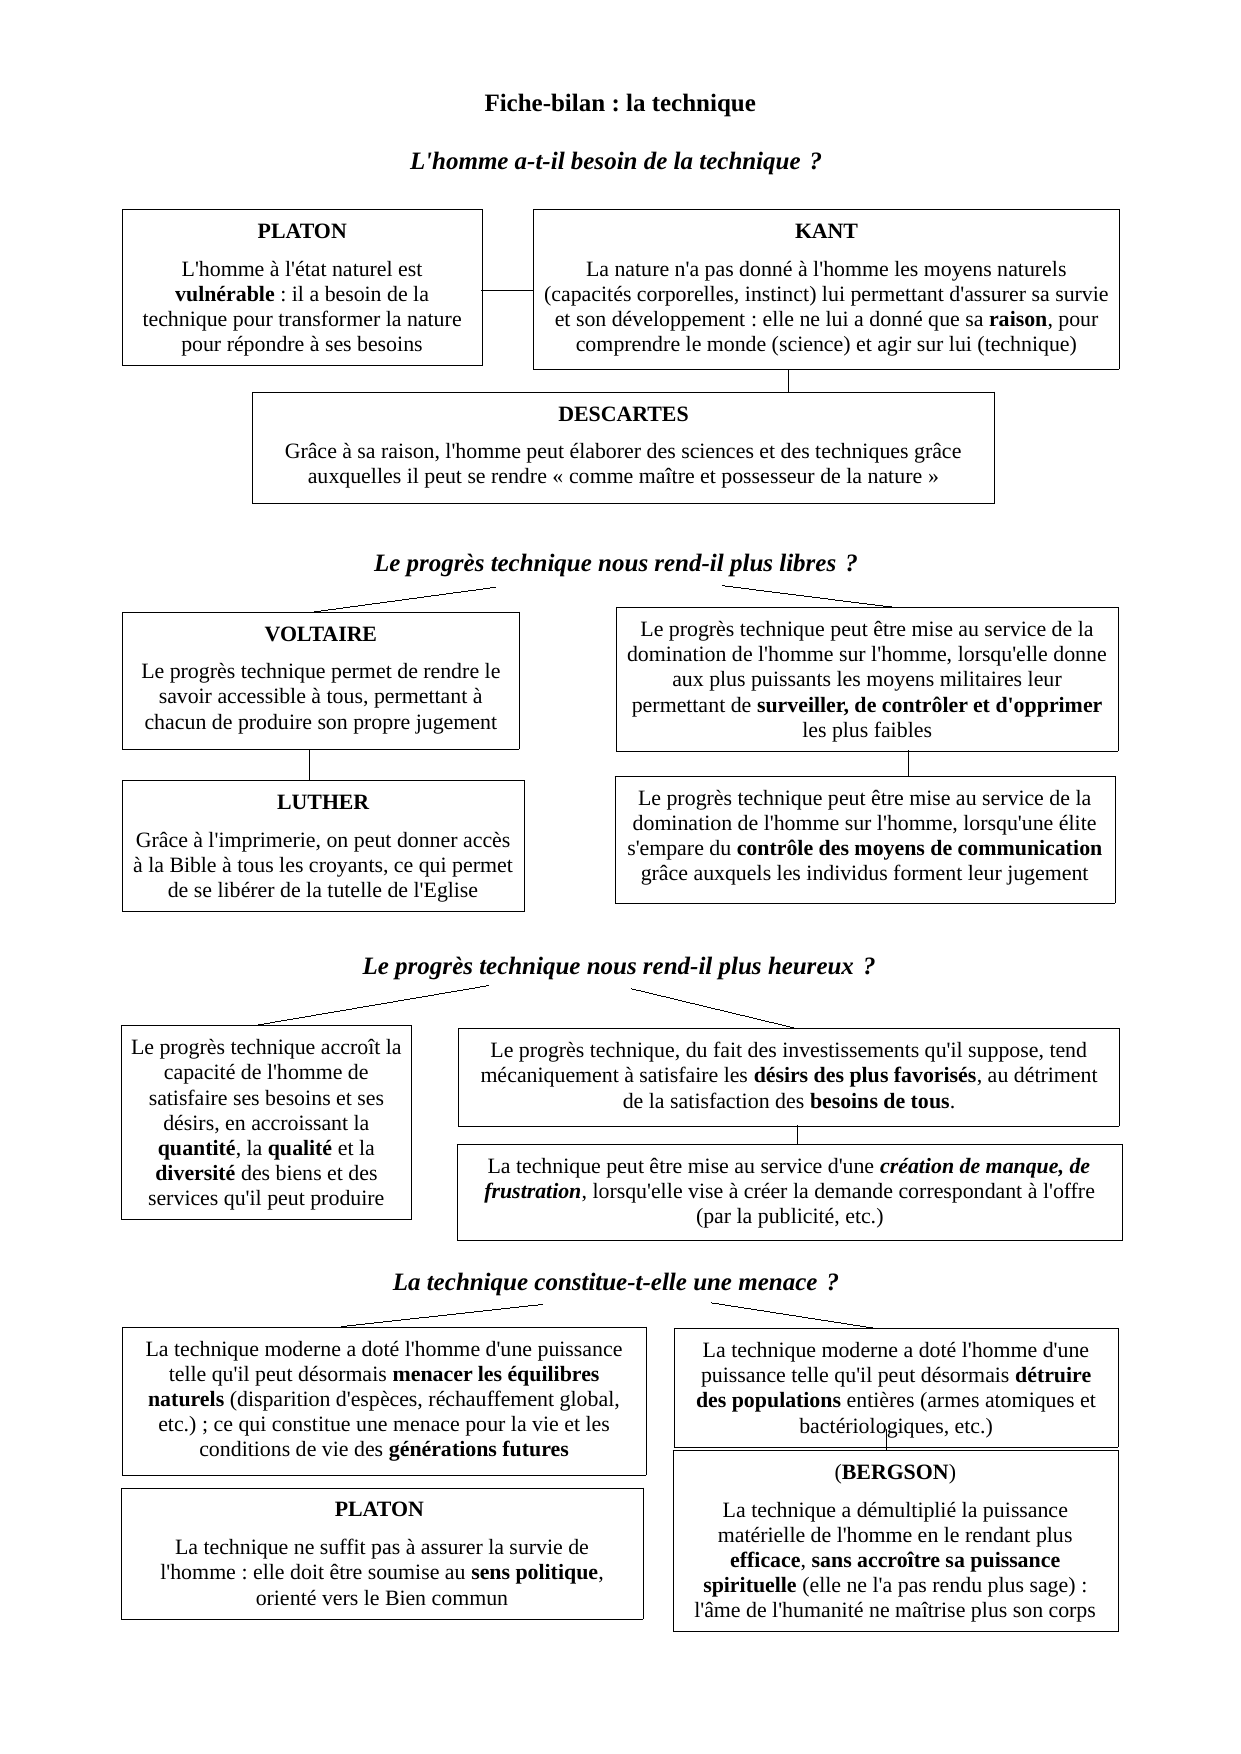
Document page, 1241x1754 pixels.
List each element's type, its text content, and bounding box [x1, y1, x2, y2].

text PLATON [130, 1496, 634, 1522]
text Le progrès technique nous rend-il plus libres ? [118, 548, 1122, 577]
text (BERGSON) [681, 1459, 1109, 1484]
text La technique moderne a doté l'homme d'une puissance telle qu'il peut désormais détruire des populations entières (armes atomiques et bactériologiques, etc.) [683, 1337, 1109, 1438]
text La technique constitue-t-elle une menace ? [118, 1267, 1122, 1296]
text Le progrès technique accroît la capacité de l'homme de satisfaire ses besoins et ses désirs, en accroissant la quantité, la qualité et la diversité des biens et des services qu'il peut produire [130, 1034, 403, 1211]
text VOLTAIRE [131, 621, 510, 646]
text Le progrès technique, du fait des investissements qu'il suppose, tend mécaniquement à satisfaire les désirs des plus favorisés, au détriment de la satisfaction des besoins de tous. [467, 1037, 1110, 1113]
text La technique a démultiplié la puissance matérielle de l'homme en le rendant plus efficace, sans accroître sa puissance spirituelle (elle ne l'a pas rendu plus sage) : l'âme de l'humanité ne maîtrise plus son corps [681, 1497, 1109, 1623]
text La technique ne suffit pas à assurer la survie de l'homme : elle doit être soumise au sens politique, orienté vers le Bien commun [130, 1534, 634, 1610]
text L'homme a-t-il besoin de la technique ? [118, 146, 1122, 175]
text La nature n'a pas donné à l'homme les moyens naturels (capacités corporelles, instinct) lui permettant d'assurer sa survie et son développement : elle ne lui a donné que sa raison, pour comprendre le monde (science) et agir sur lui (technique) [542, 256, 1110, 357]
text Grâce à l'imprimerie, on peut donner accès à la Bible à tous les croyants, ce qui permet de se libérer de la tutelle de l'Eglise [131, 827, 515, 903]
text Fiche-bilan : la technique [118, 88, 1122, 117]
text Le progrès technique peut être mise au service de la domination de l'homme sur l'homme, lorsqu'elle donne aux plus puissants les moyens militaires leur permettant de surveiller, de contrôler et d'opprimer les plus faibles [625, 616, 1109, 742]
text Grâce à sa raison, l'homme peut élaborer des sciences et des techniques grâce auxquelles il peut se rendre « comme maître et possesseur de la nature » [261, 438, 985, 489]
text DESCARTES [261, 401, 985, 426]
text KANT [542, 218, 1110, 243]
text LUTHER [131, 789, 515, 814]
text Le progrès technique permet de rendre le savoir accessible à tous, permettant à chacun de produire son propre jugement [131, 658, 510, 734]
text PLATON [131, 218, 473, 243]
text La technique peut être mise au service d'une création de manque, de frustration, lorsqu'elle vise à créer la demande correspondant à l'offre (par la publicité, etc.) [466, 1153, 1113, 1228]
text L'homme à l'état naturel est vulnérable : il a besoin de la technique pour transformer la nature pour répondre à ses besoins [131, 256, 473, 357]
text Le progrès technique peut être mise au service de la domination de l'homme sur l'homme, lorsqu'une élite s'empare du contrôle des moyens de communication grâce auxquels les individus forment leur jugement [623, 785, 1106, 886]
text La technique moderne a doté l'homme d'une puissance telle qu'il peut désormais menacer les équilibres naturels (disparition d'espèces, réchauffement global, etc.) ; ce qui constitue une menace pour la vie et les conditions de vie des générations futures [131, 1336, 637, 1462]
text Le progrès technique nous rend-il plus heureux ? [118, 951, 1122, 980]
